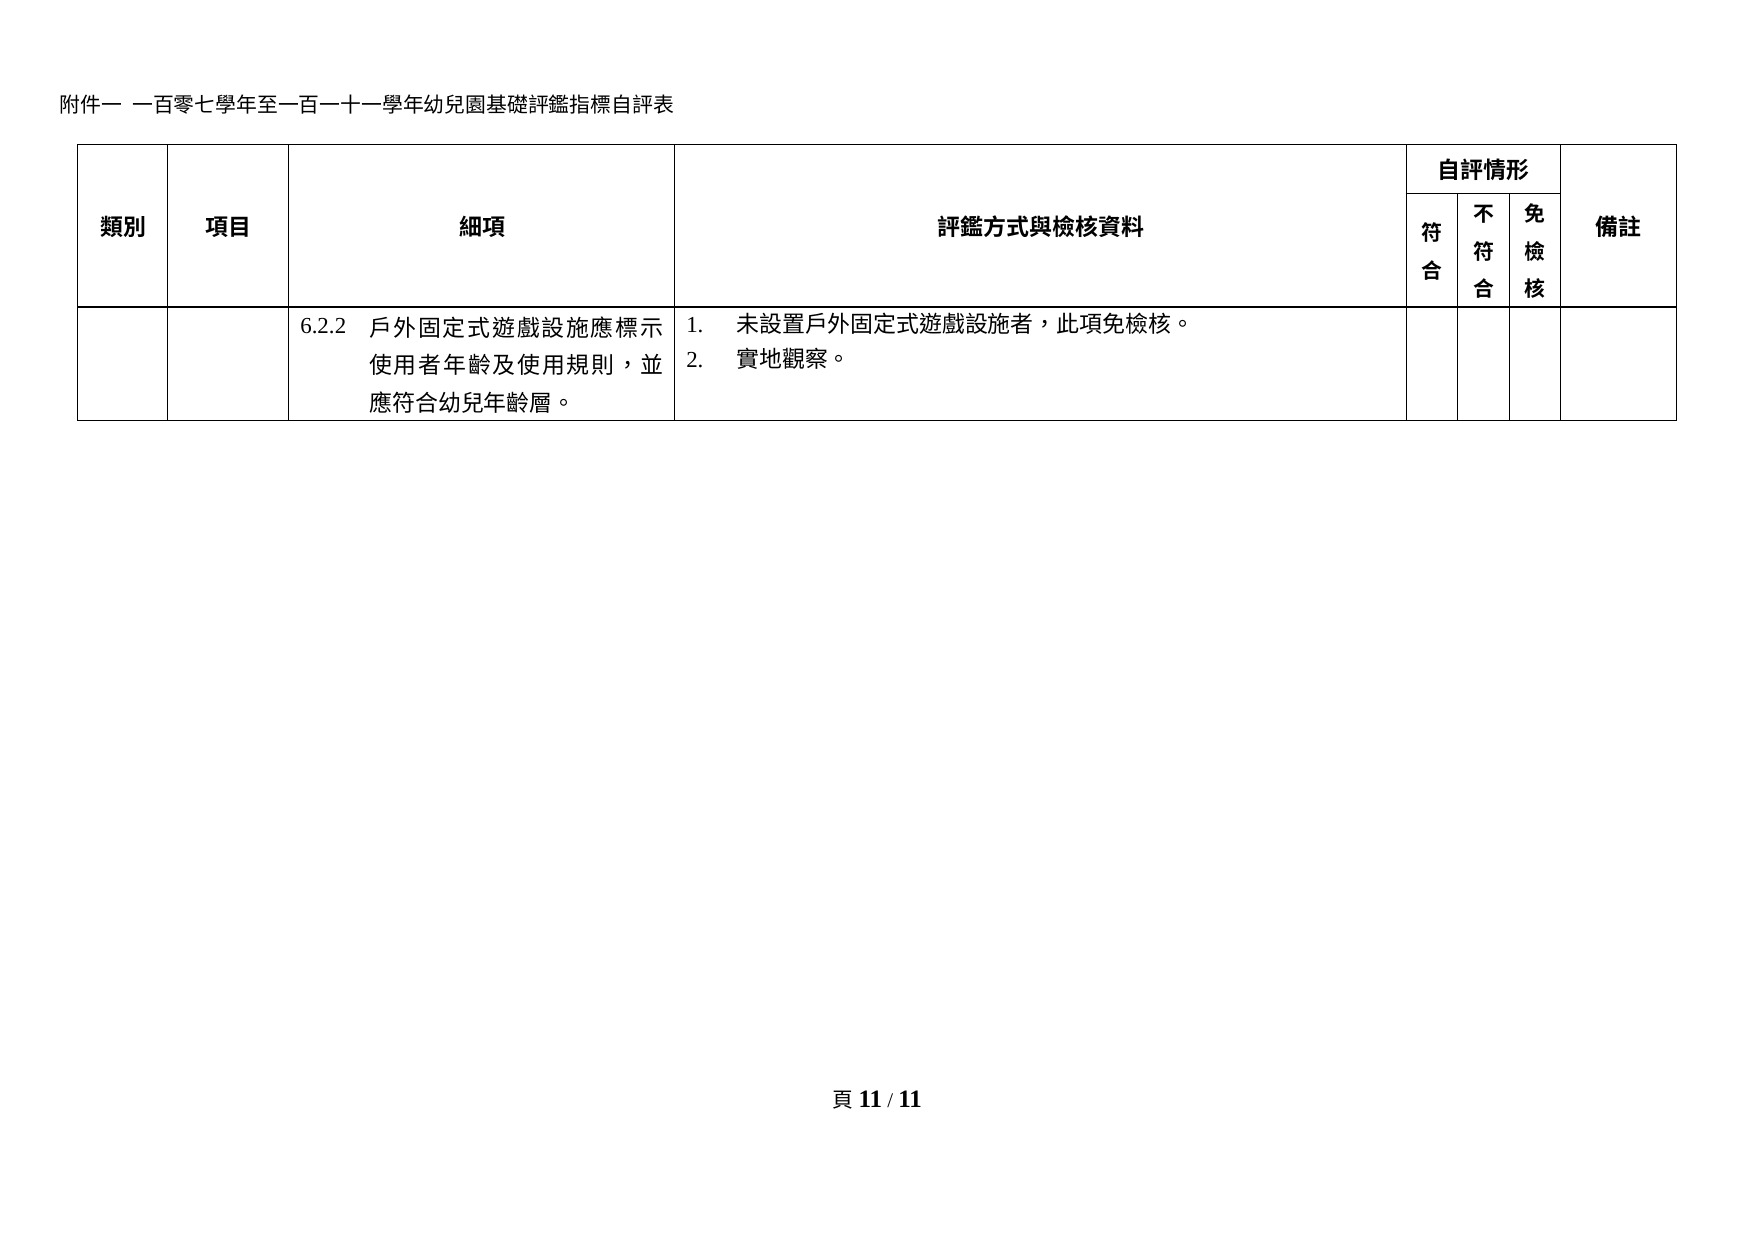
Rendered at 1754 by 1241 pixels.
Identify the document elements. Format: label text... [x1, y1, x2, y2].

table_header 評鑑方式與檢核資料 [675, 145, 1406, 306]
table_cell 免檢核 [1510, 194, 1560, 306]
table_cell 未設置戶外固定式遊戲設施者，此項免檢核。 實地觀察。 [675, 308, 1406, 420]
table_cell [225, 308, 288, 420]
table_cell [1561, 308, 1676, 420]
table_header 細項 [289, 145, 674, 306]
table_cell 6.2.2 [289, 308, 358, 420]
table_cell [78, 308, 167, 420]
table_header 類別 [78, 145, 167, 306]
table_header 項目 [168, 145, 288, 306]
table_cell [1510, 308, 1560, 420]
table_cell 符合 [1407, 194, 1457, 306]
table_cell 不符合 [1458, 194, 1509, 306]
table_cell [1458, 308, 1509, 420]
table_cell [168, 308, 225, 420]
table_cell [1407, 308, 1457, 420]
table_header 備註 [1561, 145, 1676, 306]
table_header 自評情形 [1407, 145, 1560, 193]
table_cell 戶外固定式遊戲設施應標示使用者年齡及使用規則，並應符合幼兒年齡層。 [358, 308, 674, 420]
